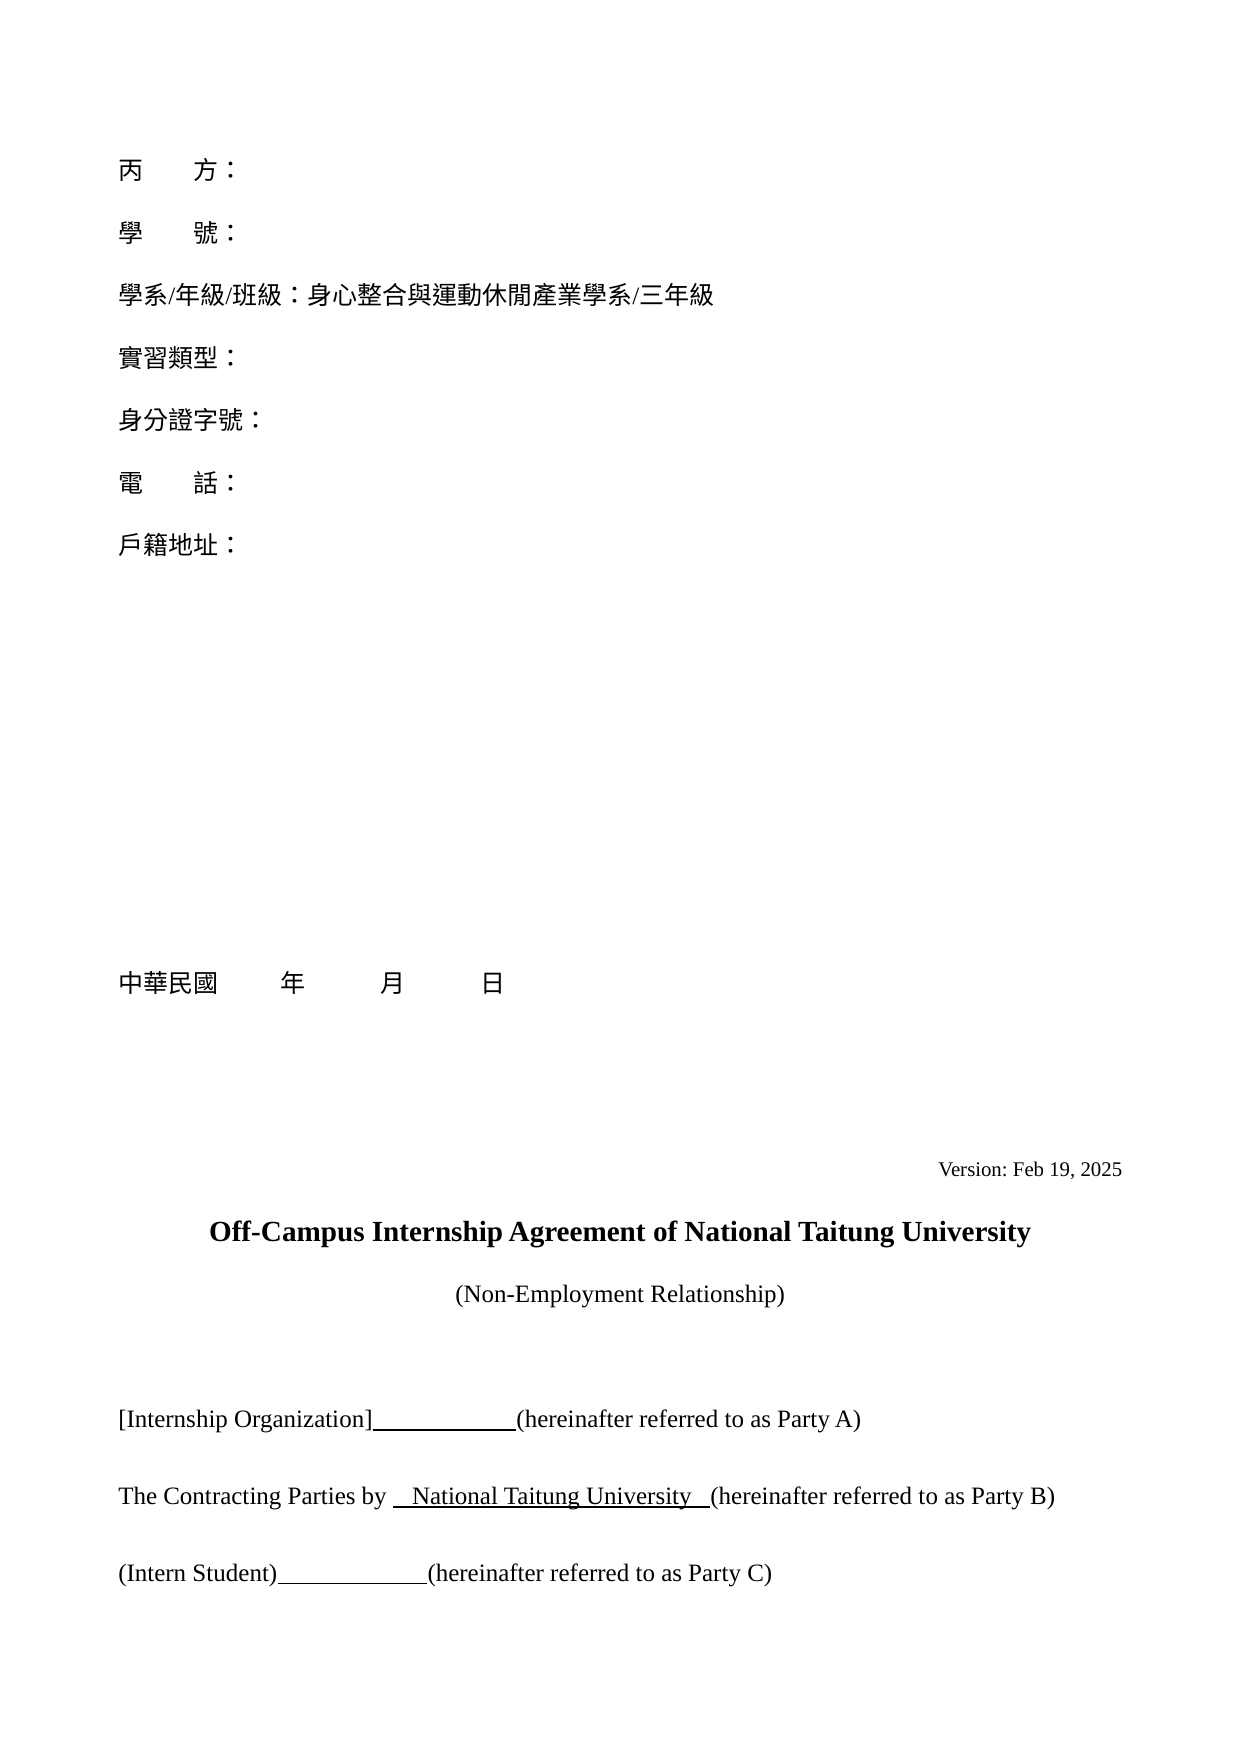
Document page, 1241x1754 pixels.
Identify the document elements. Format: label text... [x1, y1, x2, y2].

text 實習類型： [118, 314, 1122, 377]
text Version: Feb 19, 2025 [118, 1127, 1122, 1189]
text 電 話： [118, 439, 1122, 502]
text [Internship Organization] (hereinafter referred to as Party A) [118, 1377, 1122, 1439]
text (Non-Employment Relationship) [118, 1252, 1122, 1314]
text 戶籍地址： [118, 502, 1122, 564]
text (Intern Student) (hereinafter referred to as Party C) [118, 1531, 1122, 1593]
text 學 號： [118, 189, 1122, 252]
text 中華民國 年 月 日 [118, 939, 1122, 1002]
text 丙 方： [118, 127, 1122, 189]
text Off-Campus Internship Agreement of National Taitung University [118, 1189, 1122, 1252]
text 學系/年級/班級：身心整合與運動休閒產業學系/三年級 [118, 252, 1122, 314]
text 身分證字號： [118, 377, 1122, 439]
text The Contracting Parties by National Taitung University (hereinafter referred to as Party B) [118, 1454, 1122, 1516]
